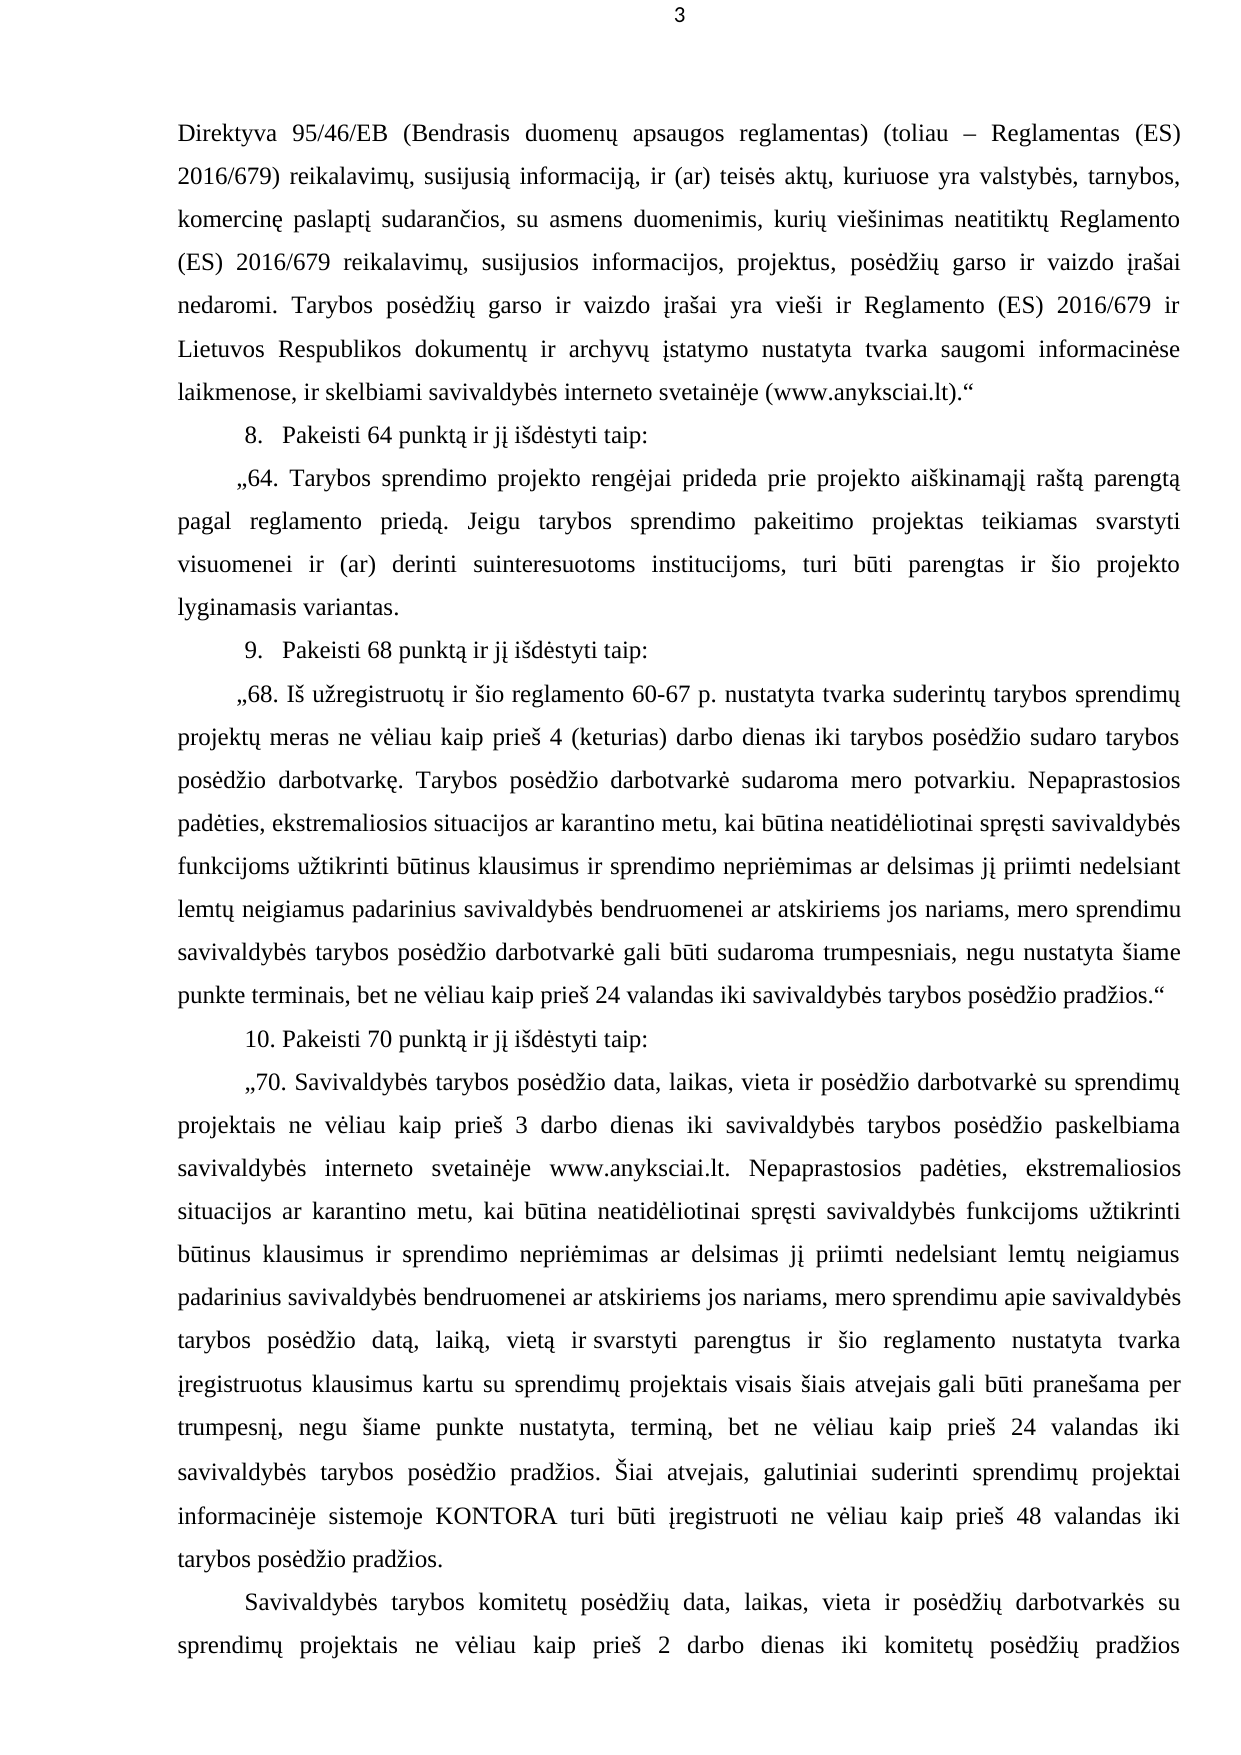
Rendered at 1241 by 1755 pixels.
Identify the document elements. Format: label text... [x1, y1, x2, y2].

text Direktyva 95/46/EB (Bendrasis duomenų apsaugos reglamentas) (toliau – Reglamentas (ES) 2016/679) reikalavimų, susijusią informaciją, ir (ar) teisės aktų, kuriuose yra valstybės, tarnybos, komercinę paslaptį sudarančios, su asmens duomenimis, kurių viešinimas neatitiktų Reglamento (ES) 2016/679 reikalavimų, susijusios informacijos, projektus, posėdžių garso ir vaizdo įrašai nedaromi. Tarybos posėdžių garso ir vaizdo įrašai yra vieši ir Reglamento (ES) 2016/679 ir Lietuvos Respublikos dokumentų ir archyvų įstatymo nustatyta tvarka saugomi informacinėse laikmenose, ir skelbiami savivaldybės interneto svetainėje (www.anyksciai.lt).“ [177, 118, 1181, 406]
text „64. Tarybos sprendimo projekto rengėjai prideda prie projekto aiškinamąjį raštą parengtą pagal reglamento priedą. Jeigu tarybos sprendimo pakeitimo projektas teikiamas svarstyti visuomenei ir (ar) derinti suinteresuotoms institucijoms, turi būti parengtas ir šio projekto lyginamasis variantas. [177, 463, 1181, 621]
text 9. Pakeisti 68 punktą ir jį išdėstyti taip: [244, 636, 1181, 664]
text Savivaldybės tarybos komitetų posėdžių data, laikas, vieta ir posėdžių darbotvarkės su sprendimų projektais ne vėliau kaip prieš 2 darbo dienas iki komitetų posėdžių pradžios [177, 1587, 1181, 1659]
text „68. Iš užregistruotų ir šio reglamento 60-67 p. nustatyta tvarka suderintų tarybos sprendimų projektų meras ne vėliau kaip prieš 4 (keturias) darbo dienas iki tarybos posėdžio sudaro tarybos posėdžio darbotvarkę. Tarybos posėdžio darbotvarkė sudaroma mero potvarkiu. Nepaprastosios padėties, ekstremaliosios situacijos ar karantino metu, kai būtina neatidėliotinai spręsti savivaldybės funkcijoms užtikrinti būtinus klausimus ir sprendimo nepriėmimas ar delsimas jį priimti nedelsiant lemtų neigiamus padarinius savivaldybės bendruomenei ar atskiriems jos nariams, mero sprendimu savivaldybės tarybos posėdžio darbotvarkė gali būti sudaroma trumpesniais, negu nustatyta šiame punkte terminais, bet ne vėliau kaip prieš 24 valandas iki savivaldybės tarybos posėdžio pradžios.“ [177, 679, 1181, 1009]
text „70. Savivaldybės tarybos posėdžio data, laikas, vieta ir posėdžio darbotvarkė su sprendimų projektais ne vėliau kaip prieš 3 darbo dienas iki savivaldybės tarybos posėdžio paskelbiama savivaldybės interneto svetainėje www.anyksciai.lt. Nepaprastosios padėties, ekstremaliosios situacijos ar karantino metu, kai būtina neatidėliotinai spręsti savivaldybės funkcijoms užtikrinti būtinus klausimus ir sprendimo nepriėmimas ar delsimas jį priimti nedelsiant lemtų neigiamus padarinius savivaldybės bendruomenei ar atskiriems jos nariams, mero sprendimu apie savivaldybės tarybos posėdžio datą, laiką, vietą ir svarstyti parengtus ir šio reglamento nustatyta tvarka įregistruotus klausimus kartu su sprendimų projektais visais šiais atvejais gali būti pranešama per trumpesnį, negu šiame punkte nustatyta, terminą, bet ne vėliau kaip prieš 24 valandas iki savivaldybės tarybos posėdžio pradžios. Šiai atvejais, galutiniai suderinti sprendimų projektai informacinėje sistemoje KONTORA turi būti įregistruoti ne vėliau kaip prieš 48 valandas iki tarybos posėdžio pradžios. [177, 1067, 1181, 1573]
text 10. Pakeisti 70 punktą ir jį išdėstyti taip: [244, 1024, 1181, 1052]
text 8. Pakeisti 64 punktą ir jį išdėstyti taip: [244, 420, 1181, 449]
